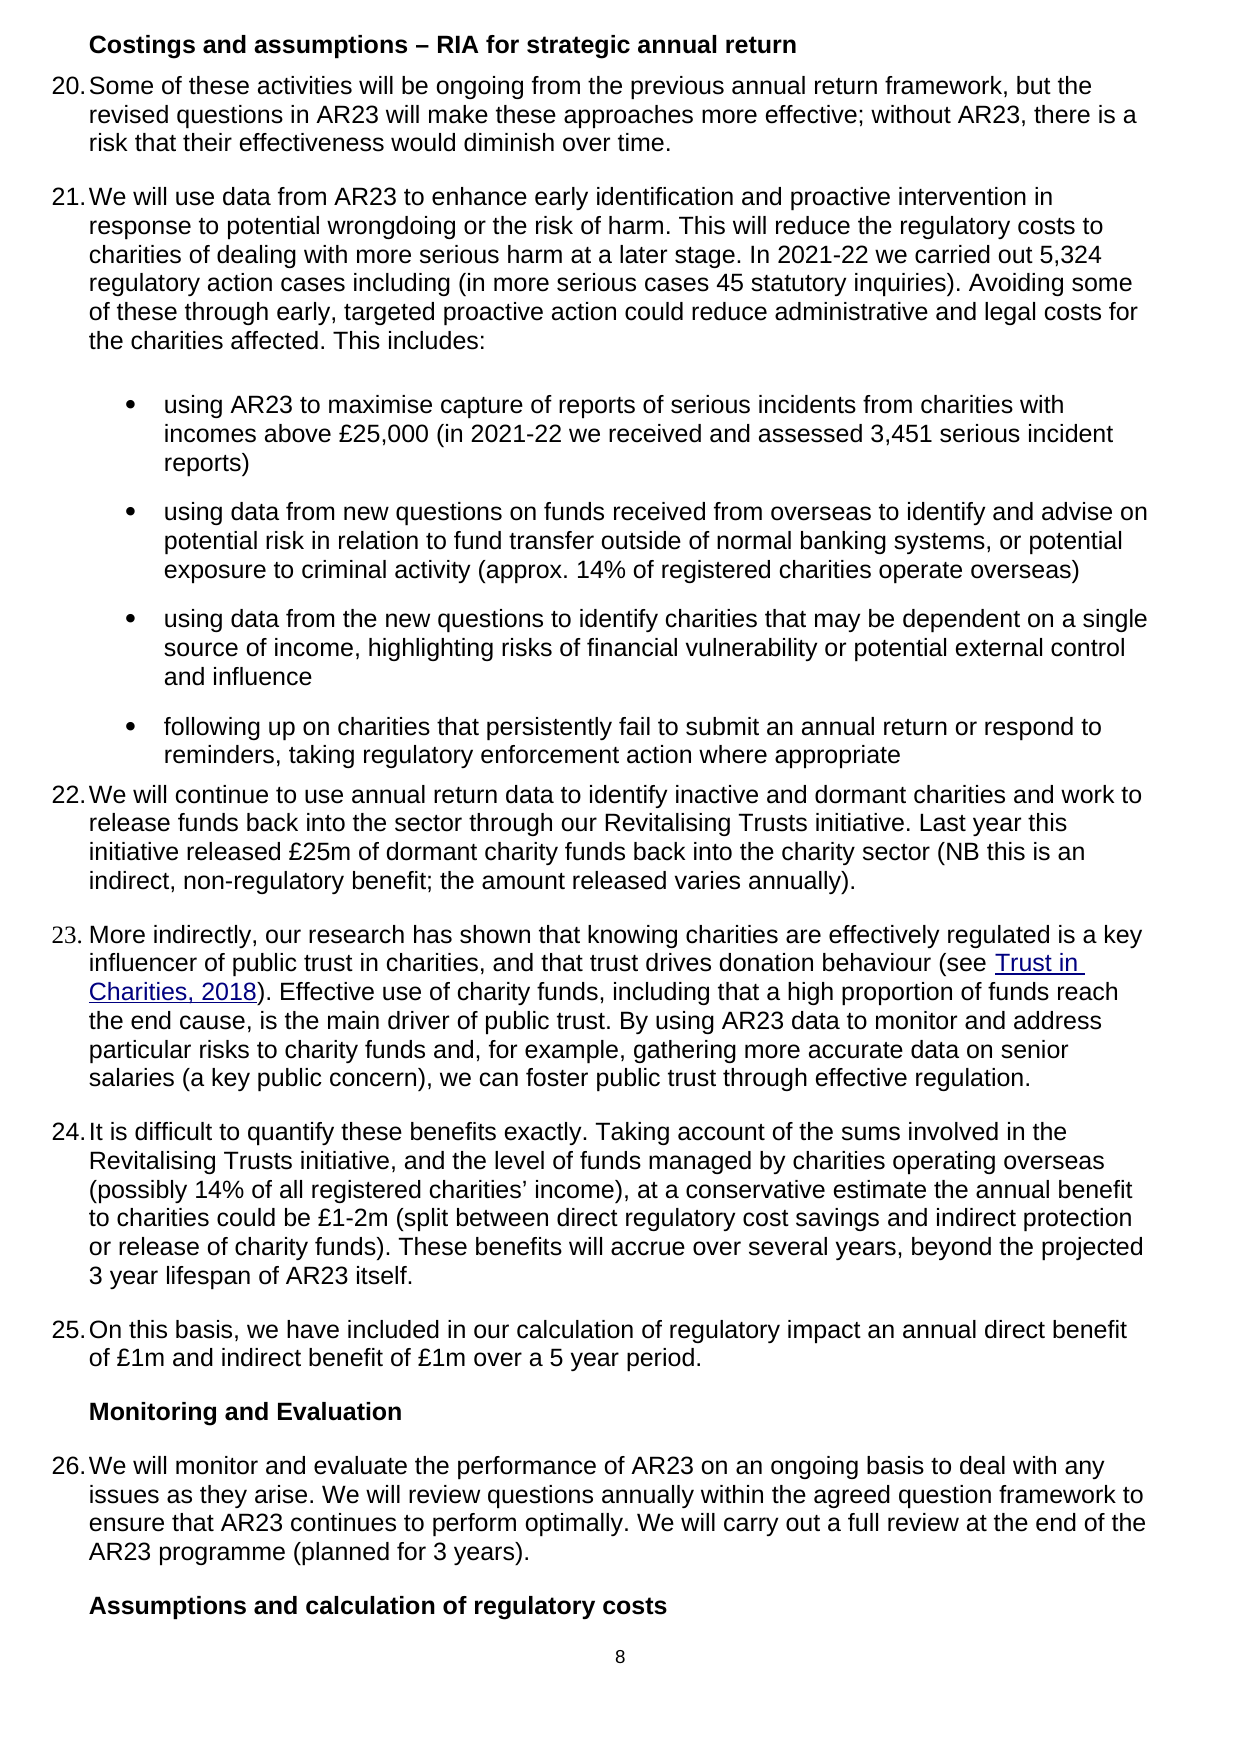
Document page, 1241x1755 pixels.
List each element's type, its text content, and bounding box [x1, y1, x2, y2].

list We will monitor and evaluate the performance of AR23 on an ongoing basis to deal with any issues as they arise. We will review questions annually within the agreed question framework to ensure that AR23 continues to perform optimally. We will carry out a full review at the end of the AR23 programme (planned for 3 years). [51, 1451, 1152, 1566]
list using AR23 to maximise capture of reports of serious incidents from charities with incomes above £25,000 (in 2021-22 we received and assessed 3,451 serious incident reports) [126, 390, 1152, 476]
list using data from the new questions to identify charities that may be dependent on a single source of income, highlighting risks of financial vulnerability or potential external control and influence [126, 604, 1152, 691]
list It is difficult to quantify these benefits exactly. Taking account of the sums involved in the Revitalising Trusts initiative, and the level of funds managed by charities operating overseas (possibly 14% of all registered charities’ income), at a conservative estimate the annual benefit to charities could be £1-2m (split between direct regulatory cost savings and indirect protection or release of charity funds). These benefits will accrue over several years, beyond the projected 3 year lifespan of AR23 itself. [51, 1117, 1152, 1290]
list following up on charities that persistently fail to submit an annual return or respond to reminders, taking regulatory enforcement action where appropriate [126, 712, 1152, 769]
list We will use data from AR23 to enhance early identification and proactive intervention in response to potential wrongdoing or the risk of harm. This will reduce the regulatory costs to charities of dealing with more serious harm at a later stage. In 2021-22 we carried out 5,324 regulatory action cases including (in more serious cases 45 statutory inquiries). Avoiding some of these through early, targeted proactive action could reduce administrative and legal costs for the charities affected. This includes: [51, 182, 1152, 354]
list We will continue to use annual return data to identify inactive and dormant charities and work to release funds back into the sector through our Revitalising Trusts initiative. Last year this initiative released £25m of dormant charity funds back into the charity sector (NB this is an indirect, non-regulatory benefit; the amount released varies annually). [51, 779, 1152, 894]
text Assumptions and calculation of regulatory costs [89, 1591, 1152, 1620]
list Some of these activities will be ongoing from the previous annual return framework, but the revised questions in AR23 will make these approaches more effective; without AR23, there is a risk that their effectiveness would diminish over time. [51, 71, 1152, 157]
list using data from new questions on funds received from overseas to identify and advise on potential risk in relation to fund transfer outside of normal banking systems, or potential exposure to criminal activity (approx. 14% of registered charities operate overseas) [126, 497, 1152, 583]
list On this basis, we have included in our calculation of regulatory impact an annual direct benefit of £1m and indirect benefit of £1m over a 5 year period. [51, 1315, 1152, 1372]
list More indirectly, our research has shown that knowing charities are effectively regulated is a key influencer of public trust in charities, and that trust drives donation behaviour (see Trust in Charities, 2018). Effective use of charity funds, including that a high proportion of funds reach the end cause, is the main driver of public trust. By using AR23 data to monitor and address particular risks to charity funds and, for example, gathering more accurate data on senior salaries (a key public concern), we can foster public trust through effective regulation. [51, 919, 1152, 1092]
text Monitoring and Evaluation [89, 1397, 1152, 1426]
